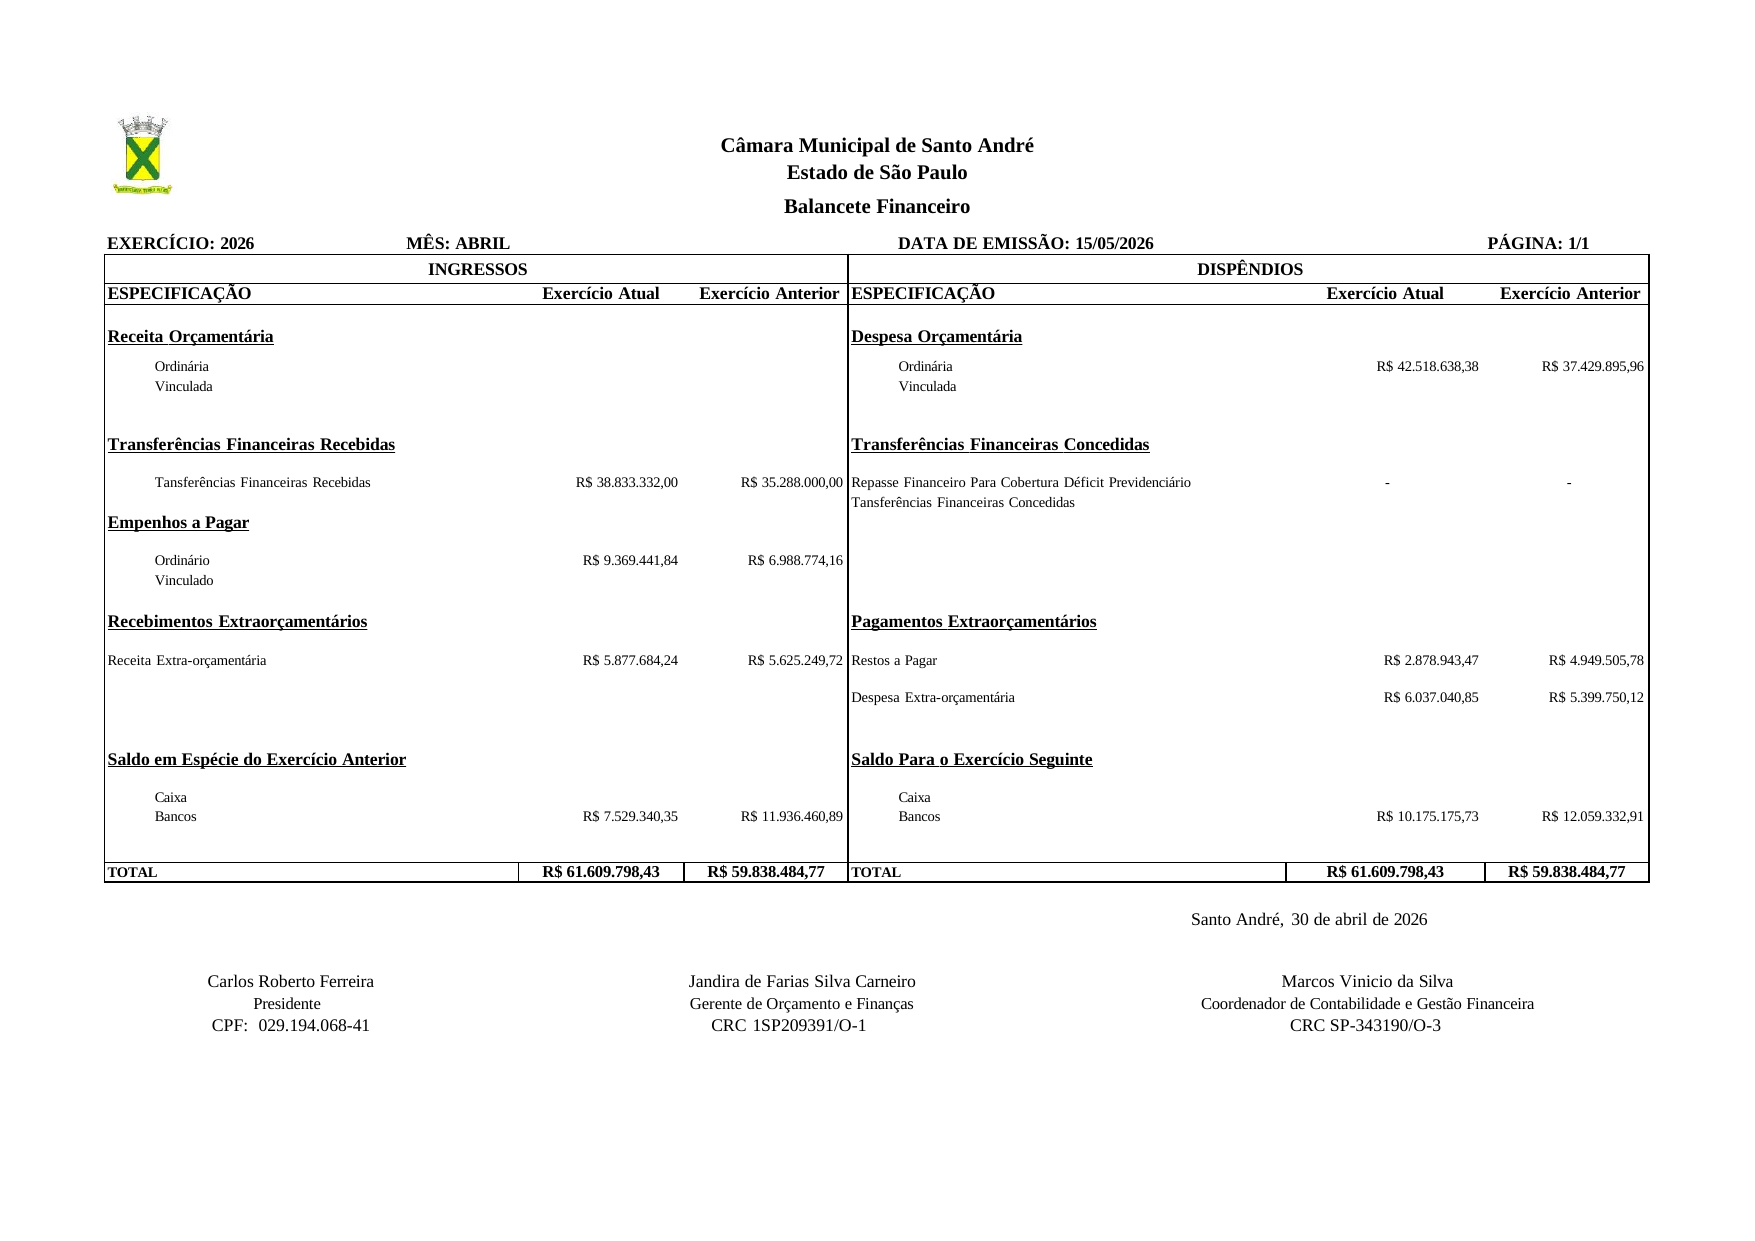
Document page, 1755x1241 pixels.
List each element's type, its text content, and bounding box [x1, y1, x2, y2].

table_cell [1485, 377, 1648, 414]
table_cell Pagamentos Extraorçamentários [849, 600, 1286, 642]
table_cell R$ 42.518.638,38 [1286, 352, 1485, 377]
table_cell R$ 10.175.175,73 [1286, 808, 1485, 862]
table_cell [518, 600, 684, 642]
table_cell R$ 59.838.484,77 [1486, 863, 1648, 881]
table_cell [518, 571, 684, 600]
table_cell Despesa Orçamentária [849, 305, 1286, 352]
table_cell [1485, 543, 1648, 571]
table_cell [518, 377, 684, 414]
table_cell [849, 571, 1286, 600]
table_cell [684, 679, 847, 727]
table_cell [1485, 493, 1648, 543]
table_cell [518, 679, 684, 727]
table_cell Exercício Anterior [684, 284, 847, 303]
table_cell [1286, 600, 1485, 642]
table_cell Tansferências Financeiras Concedidas [849, 493, 1286, 543]
table_cell R$ 6.037.040,85 [1286, 679, 1485, 727]
text Câmara Municipal de Santo André Estado de São Paulo [692, 133, 1062, 184]
table_cell Presidente [201, 994, 530, 1015]
table_header Carlos Roberto Ferreira [201, 972, 530, 993]
table_cell R$ 12.059.332,91 [1485, 808, 1648, 862]
table_cell Caixa [105, 780, 518, 807]
table_cell Restos a Pagar [849, 642, 1286, 679]
table_cell [684, 493, 847, 543]
table_cell [684, 571, 847, 600]
table_cell Tansferências Financeiras Recebidas [105, 465, 518, 493]
table_cell Receita Extra-orçamentária [105, 642, 518, 679]
table_cell [1286, 415, 1485, 465]
table_cell [518, 352, 684, 377]
table_cell [684, 727, 847, 779]
table_header INGRESSOS [105, 255, 847, 282]
table_cell Empenhos a Pagar [105, 493, 518, 543]
table_cell R$ 4.949.505,78 [1485, 642, 1648, 679]
table_cell Exercício Atual [518, 284, 684, 303]
table_cell Gerente de Orçamento e Finanças [530, 994, 1058, 1015]
table_cell TOTAL [105, 863, 518, 881]
table_cell Bancos [849, 808, 1286, 862]
table_cell Ordinária [849, 352, 1286, 377]
table_cell [1286, 493, 1485, 543]
table_header Jandira de Farias Silva Carneiro [530, 972, 1058, 993]
table_cell Vinculado [105, 571, 518, 600]
table_cell Transferências Financeiras Recebidas [105, 415, 518, 465]
table_cell [684, 305, 847, 352]
table_cell Coordenador de Contabilidade e Gestão Financeira [1058, 994, 1540, 1015]
table_cell Exercício Atual [1286, 284, 1485, 303]
table_cell Recebimentos Extraorçamentários [105, 600, 518, 642]
table_cell R$ 59.838.484,77 [685, 863, 847, 881]
table_cell [1485, 305, 1648, 352]
table_cell TOTAL [849, 863, 1285, 881]
table_cell - [1286, 465, 1485, 493]
table_cell R$ 37.429.895,96 [1485, 352, 1648, 377]
table_cell [1485, 600, 1648, 642]
table_cell [1286, 377, 1485, 414]
table_cell R$ 61.609.798,43 [1287, 863, 1484, 881]
table_cell Bancos [105, 808, 518, 862]
table_cell Caixa [849, 780, 1286, 807]
table_cell R$ 38.833.332,00 [518, 465, 684, 493]
table_cell [684, 377, 847, 414]
table_cell [1286, 780, 1485, 807]
table_cell - [1485, 465, 1648, 493]
table_cell Transferências Financeiras Concedidas [849, 415, 1286, 465]
table_cell R$ 5.877.684,24 [518, 642, 684, 679]
table_cell Vinculada [849, 377, 1286, 414]
table_cell R$ 6.988.774,16 [684, 543, 847, 571]
table_cell R$ 5.625.249,72 [684, 642, 847, 679]
table_cell R$ 11.936.460,89 [684, 808, 847, 862]
table_cell [518, 305, 684, 352]
table_cell [518, 780, 684, 807]
table_cell [518, 415, 684, 465]
table_cell [1485, 571, 1648, 600]
table_header Marcos Vinicio da Silva [1058, 972, 1540, 993]
table_cell [684, 600, 847, 642]
table_cell R$ 7.529.340,35 [518, 808, 684, 862]
table_cell R$ 9.369.441,84 [518, 543, 684, 571]
table_cell [105, 679, 518, 727]
table_cell R$ 2.878.943,47 [1286, 642, 1485, 679]
table_cell [1485, 415, 1648, 465]
table_cell CRC 1SP209391/O-1 [530, 1015, 1058, 1038]
table_cell R$ 61.609.798,43 [519, 863, 683, 881]
table_cell R$ 5.399.750,12 [1485, 679, 1648, 727]
table_cell [1286, 543, 1485, 571]
table_cell Saldo em Espécie do Exercício Anterior [105, 727, 518, 779]
table_cell CRC SP-343190/O-3 [1058, 1015, 1540, 1038]
table_cell CPF: 029.194.068-41 [201, 1015, 530, 1038]
table_cell ESPECIFICAÇÃO [105, 284, 518, 303]
table_cell [684, 352, 847, 377]
table_cell Repasse Financeiro Para Cobertura Déficit Previdenciário [849, 465, 1286, 493]
text Santo André, 30 de abril de 2026 [88, 908, 1428, 929]
table_cell [1286, 305, 1485, 352]
table_cell [849, 543, 1286, 571]
text Balancete Financeiro [692, 194, 1062, 218]
table_cell ESPECIFICAÇÃO [849, 284, 1286, 303]
table_cell Ordinário [105, 543, 518, 571]
table_cell [1286, 727, 1485, 779]
table_cell Saldo Para o Exercício Seguinte [849, 727, 1286, 779]
table_cell Exercício Anterior [1485, 284, 1648, 303]
table_cell [684, 415, 847, 465]
table_cell [1286, 571, 1485, 600]
table_cell Despesa Extra-orçamentária [849, 679, 1286, 727]
table_cell [518, 727, 684, 779]
table_cell Ordinária [105, 352, 518, 377]
text EXERCÍCIO: 2026 MÊS: ABRIL DATA DE EMISSÃO: 15/05/2026 PÁGINA: 1/1 [107, 233, 1651, 253]
table_cell [1485, 780, 1648, 807]
table_cell Receita Orçamentária [105, 305, 518, 352]
table_header DISPÊNDIOS [849, 255, 1648, 282]
table_cell R$ 35.288.000,00 [684, 465, 847, 493]
table_cell [518, 493, 684, 543]
table_cell [684, 780, 847, 807]
table_cell [1485, 727, 1648, 779]
table_cell Vinculada [105, 377, 518, 414]
